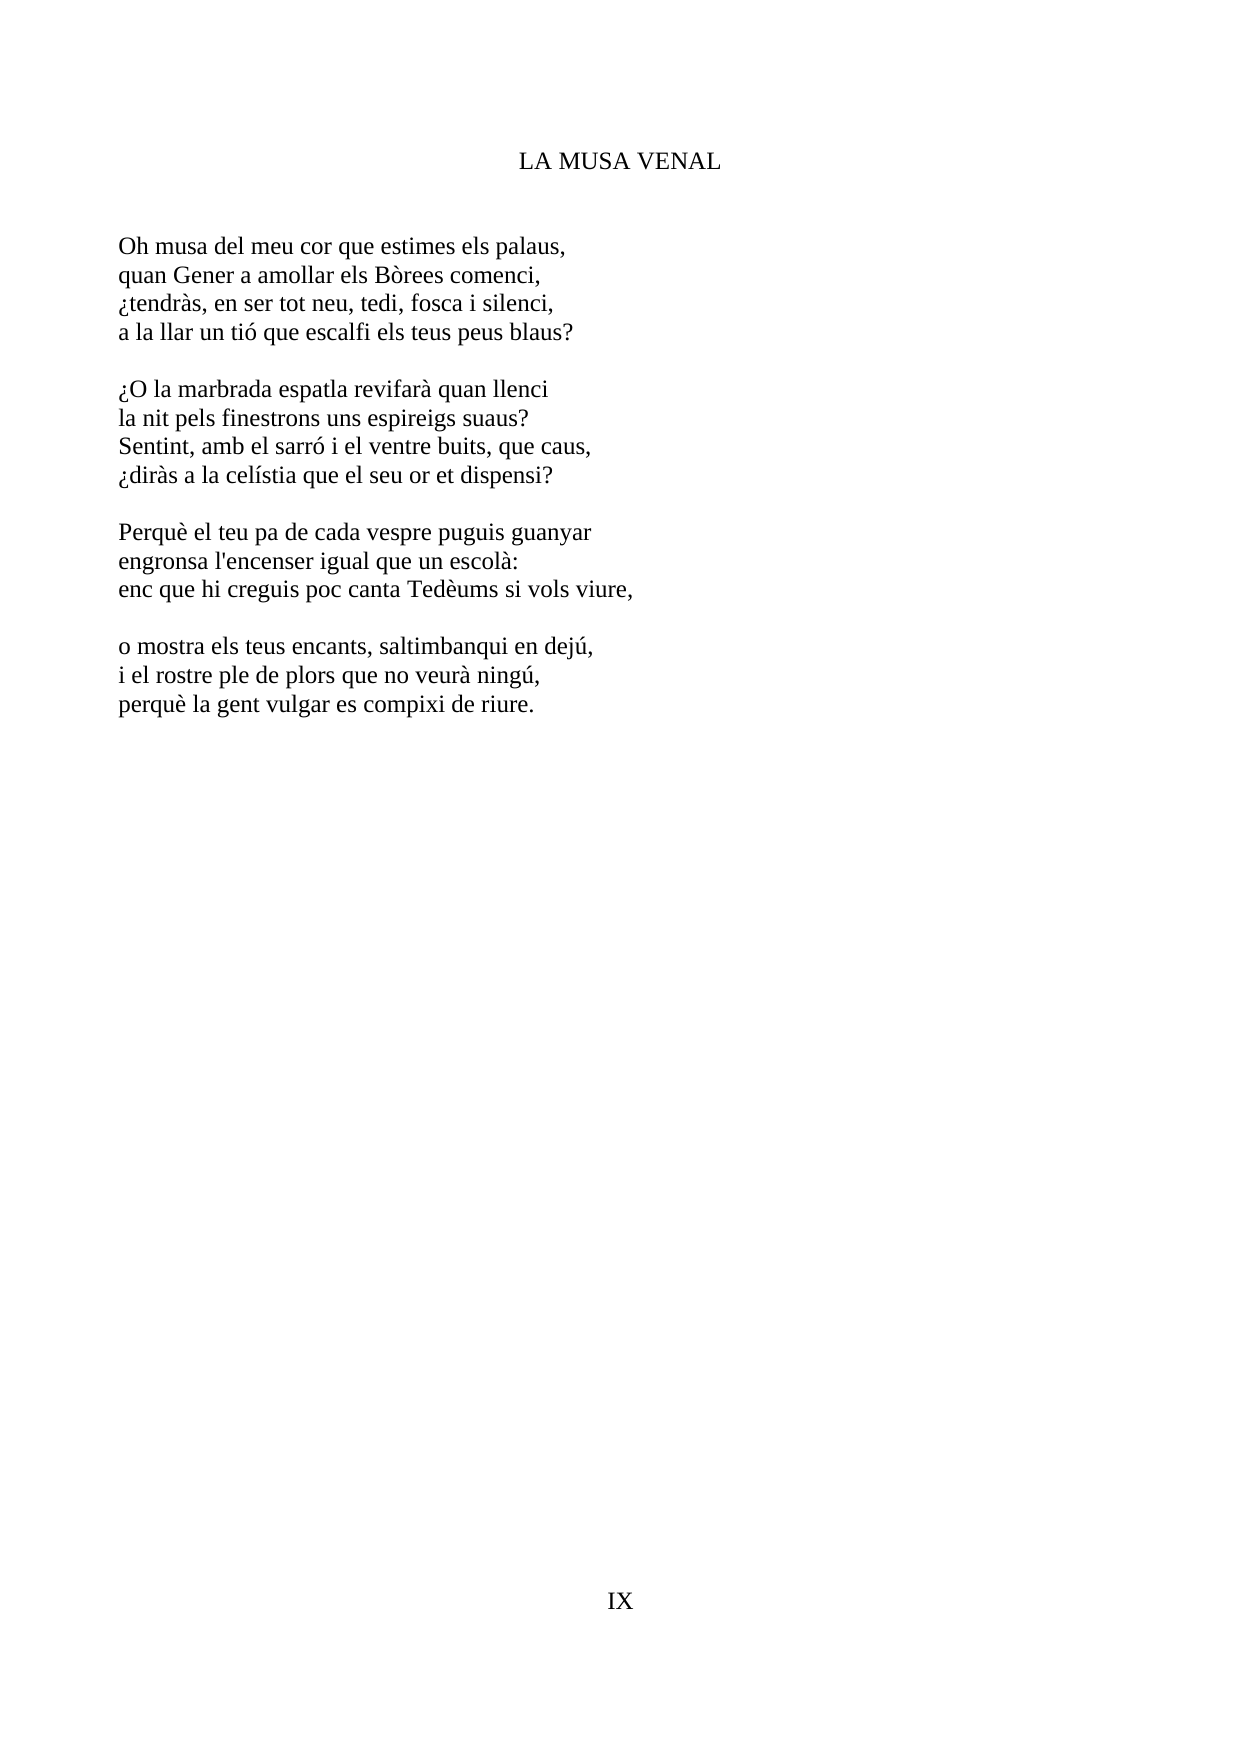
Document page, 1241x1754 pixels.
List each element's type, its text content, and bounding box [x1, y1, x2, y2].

text ¿diràs a la celístia que el seu or et dispensi? [118, 460, 1122, 489]
text Oh musa del meu cor que estimes els palaus, [118, 231, 1122, 260]
text LA MUSA VENAL [118, 146, 1122, 175]
text a la llar un tió que escalfi els teus peus blaus? [118, 317, 1122, 346]
text engronsa l'encenser igual que un escolà: [118, 546, 1122, 574]
text ¿O la marbrada espatla revifarà quan llenci [118, 374, 1122, 403]
text i el rostre ple de plors que no veurà ningú, [118, 660, 1122, 689]
text la nit pels finestrons uns espireigs suaus? [118, 403, 1122, 431]
text enc que hi creguis poc canta Tedèums si vols viure, [118, 574, 1122, 603]
text perquè la gent vulgar es compixi de riure. [118, 689, 1122, 717]
text ¿tendràs, en ser tot neu, tedi, fosca i silenci, [118, 288, 1122, 317]
text Perquè el teu pa de cada vespre puguis guanyar [118, 517, 1122, 546]
text quan Gener a amollar els Bòrees comenci, [118, 260, 1122, 288]
text o mostra els teus encants, saltimbanqui en dejú, [118, 631, 1122, 660]
text IX [118, 1586, 1122, 1615]
text Sentint, amb el sarró i el ventre buits, que caus, [118, 431, 1122, 460]
